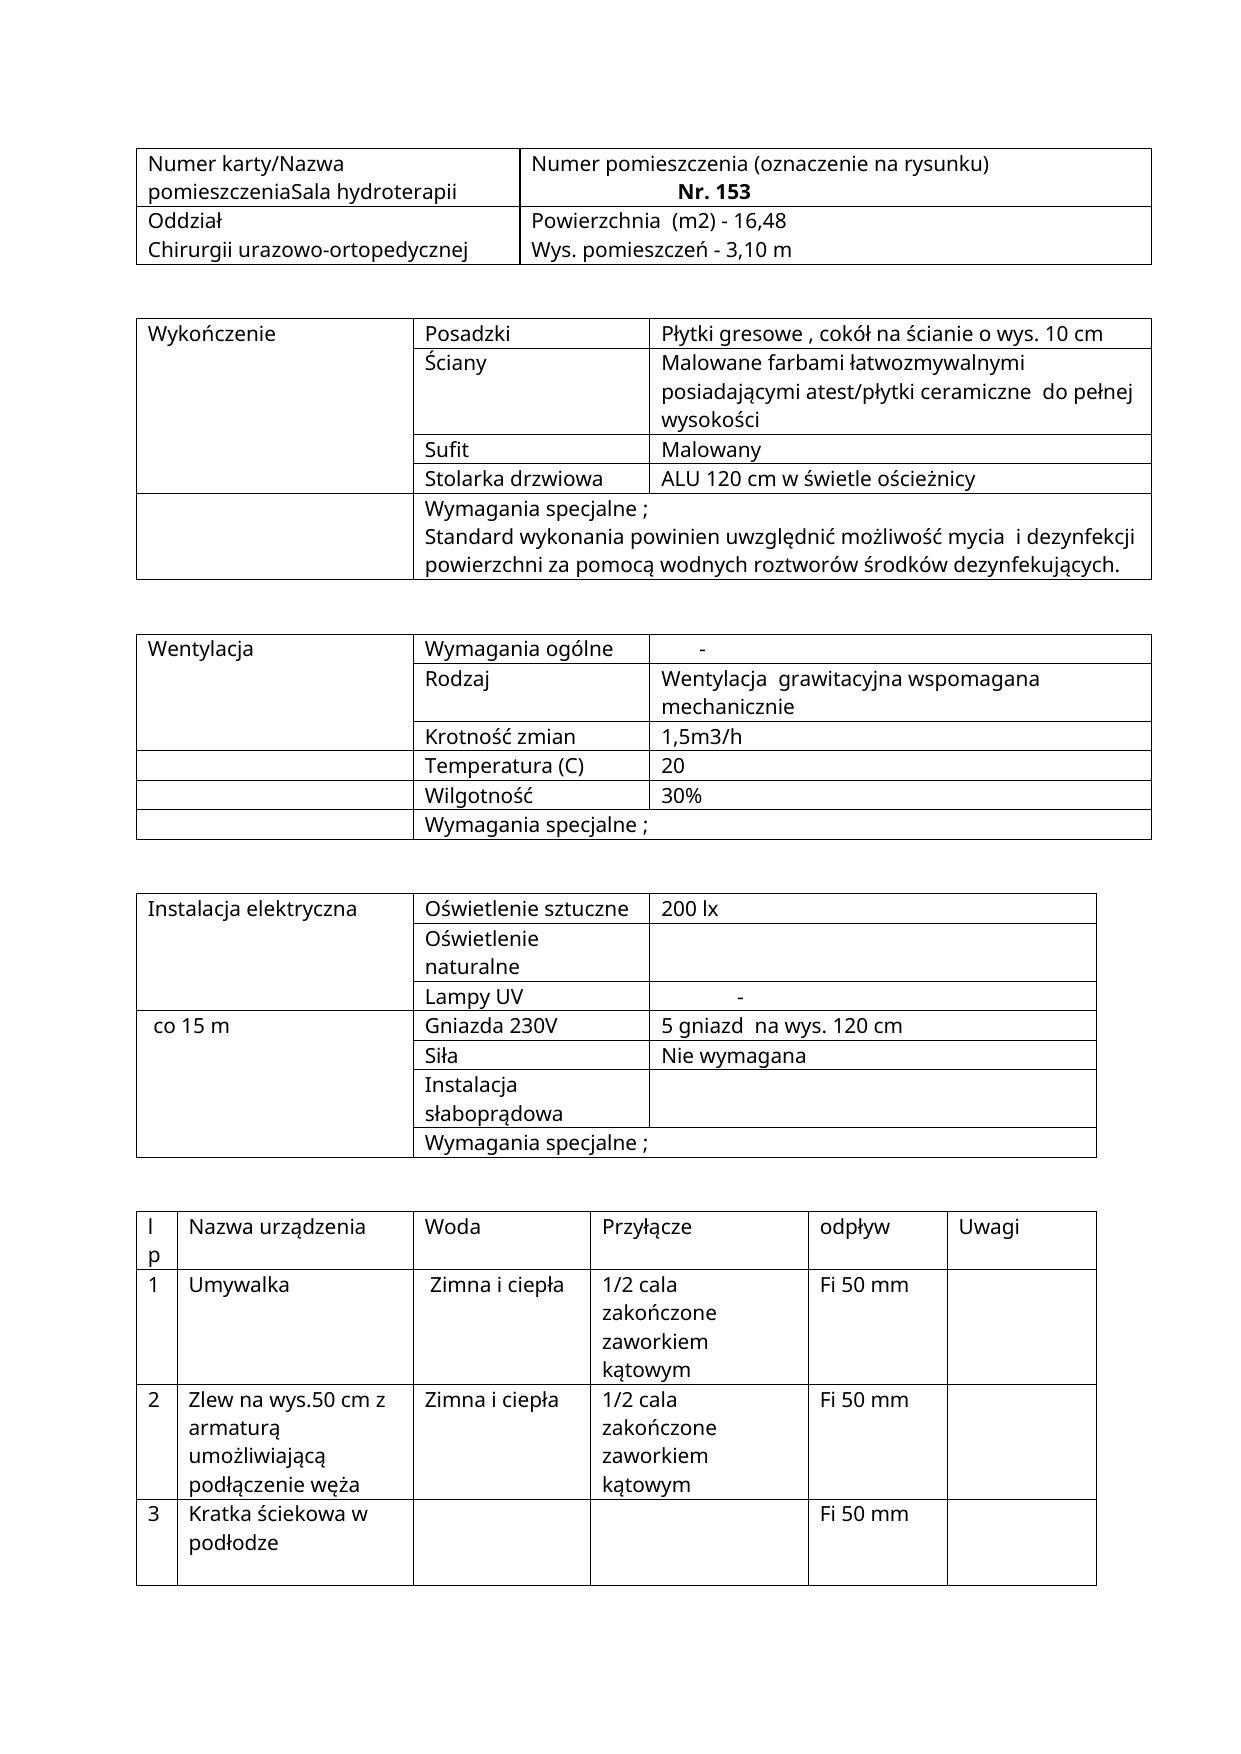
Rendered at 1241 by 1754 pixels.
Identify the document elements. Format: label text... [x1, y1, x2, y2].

table_cell Oddział Chirurgii urazowo-ortopedycznej [137, 207, 519, 263]
table_cell Kratka ściekowa w podłodze [178, 1500, 413, 1585]
table_header Numer karty/Nazwa pomieszczeniaSala hydroterapii [137, 149, 519, 206]
table_cell 20 [650, 751, 1151, 780]
table_header Posadzki [414, 319, 649, 347]
table_header Przyłącze [591, 1212, 808, 1269]
table_cell [948, 1385, 1096, 1498]
table_header Wykończenie [137, 319, 413, 493]
table_cell [948, 1500, 1096, 1585]
table_cell co 15 m [137, 1011, 413, 1157]
table_cell 1,5m3/h [650, 722, 1151, 750]
table_cell - [650, 982, 1096, 1010]
table_cell Fi 50 mm [809, 1500, 947, 1585]
table_header Numer pomieszczenia (oznaczenie na rysunku) Nr. 153 [521, 149, 1151, 206]
table_cell [137, 751, 413, 780]
table_header 200 lx [650, 894, 1096, 923]
table_cell [414, 1500, 590, 1585]
table_cell Siła [414, 1041, 649, 1069]
table_cell [650, 1070, 1096, 1127]
table_cell Wymagania specjalne ; [414, 1128, 1096, 1157]
table_cell Umywalka [178, 1270, 413, 1384]
table_cell [948, 1270, 1096, 1384]
table_cell Fi 50 mm [809, 1270, 947, 1384]
table_cell Rodzaj [414, 664, 649, 721]
table_header Nazwa urządzenia [178, 1212, 413, 1269]
table_cell Malowany [650, 435, 1151, 463]
table_cell Nie wymagana [650, 1041, 1096, 1069]
table_cell Wymagania specjalne ; Standard wykonania powinien uwzględnić możliwość mycia i dezynfekcji powierzchni za pomocą wodnych roztworów środków dezynfekujących. [414, 494, 1151, 579]
table_cell Stolarka drzwiowa [414, 464, 649, 493]
table_cell Wymagania specjalne ; [414, 810, 1151, 839]
table_cell Zimna i ciepła [414, 1385, 590, 1498]
table_header Płytki gresowe , cokół na ścianie o wys. 10 cm [650, 319, 1151, 347]
table_header Oświetlenie sztuczne [414, 894, 649, 923]
table_cell 30% [650, 781, 1151, 809]
table_cell Instalacja słaboprądowa [414, 1070, 649, 1127]
table_cell Wentylacja grawitacyjna wspomagana mechanicznie [650, 664, 1151, 721]
table_header - [650, 635, 1151, 663]
table_cell Krotność zmian [414, 722, 649, 750]
table_header Wentylacja [137, 635, 413, 750]
table_header Uwagi [948, 1212, 1096, 1269]
table_cell Gniazda 230V [414, 1011, 649, 1040]
table_cell Powierzchnia (m2) - 16,48 Wys. pomieszczeń - 3,10 m [521, 207, 1151, 263]
table_cell 1 [137, 1270, 177, 1384]
table_header Wymagania ogólne [414, 635, 649, 663]
table_cell 1/2 cala zakończone zaworkiem kątowym [591, 1270, 808, 1384]
table_cell Lampy UV [414, 982, 649, 1010]
table_header Woda [414, 1212, 590, 1269]
table_cell 2 [137, 1385, 177, 1498]
table_cell [650, 924, 1096, 981]
table_cell [137, 810, 413, 839]
table_cell Zimna i ciepła [414, 1270, 590, 1384]
table_cell Ściany [414, 349, 649, 434]
table_header lp [137, 1212, 177, 1269]
table_cell Wilgotność [414, 781, 649, 809]
table_header Instalacja elektryczna [137, 894, 413, 1010]
table_cell Temperatura (C) [414, 751, 649, 780]
table_cell ALU 120 cm w świetle ościeżnicy [650, 464, 1151, 493]
table_cell Oświetlenie naturalne [414, 924, 649, 981]
table_cell 3 [137, 1500, 177, 1585]
table_cell 1/2 cala zakończone zaworkiem kątowym [591, 1385, 808, 1498]
table_cell [137, 494, 413, 579]
table_cell [591, 1500, 808, 1585]
table_cell [137, 781, 413, 809]
table_cell Malowane farbami łatwozmywalnymi posiadającymi atest/płytki ceramiczne do pełnej wysokości [650, 349, 1151, 434]
table_cell 5 gniazd na wys. 120 cm [650, 1011, 1096, 1040]
table_header odpływ [809, 1212, 947, 1269]
table_cell Zlew na wys.50 cm z armaturą umożliwiającą podłączenie węża [178, 1385, 413, 1498]
table_cell Sufit [414, 435, 649, 463]
table_cell Fi 50 mm [809, 1385, 947, 1498]
